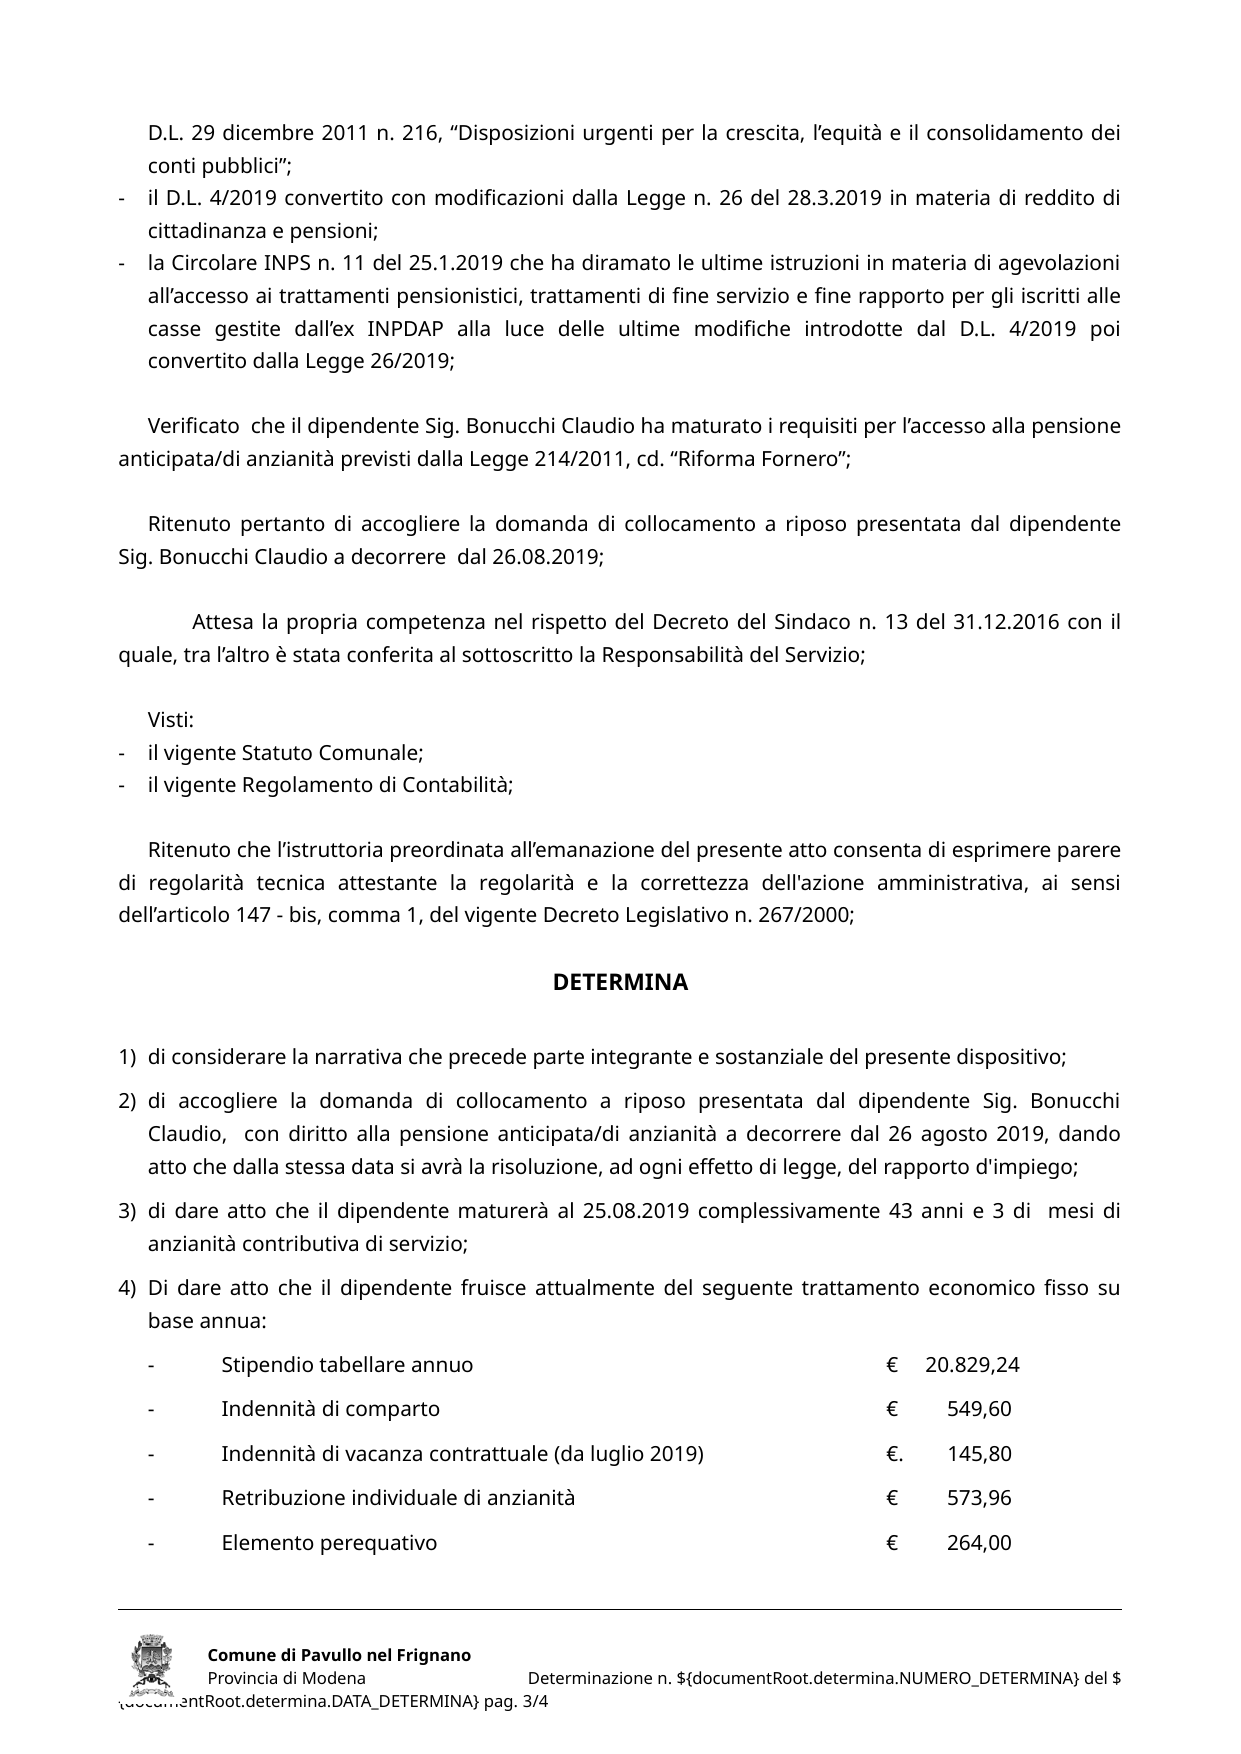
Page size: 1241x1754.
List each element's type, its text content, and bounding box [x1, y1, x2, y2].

list - Stipendio tabellare annuo € 20.829,24 [118, 1350, 1122, 1378]
list - Indennità di vacanza contrattuale (da luglio 2019) €. 145,80 [118, 1439, 1122, 1467]
list la Circolare INPS n. 11 del 25.1.2019 che ha diramato le ultime istruzioni in materia di agevolazioni all’accesso ai trattamenti pensionistici, trattamenti di fine servizio e fine rapporto per gli iscritti alle casse gestite dall’ex INPDAP alla luce delle ultime modifiche introdotte dal D.L. 4/2019 poi convertito dalla Legge 26/2019; [118, 248, 1122, 375]
list il vigente Statuto Comunale; [118, 738, 1122, 766]
list - Indennità di comparto € 549,60 [118, 1394, 1122, 1423]
list D.L. 29 dicembre 2011 n. 216, “Disposizioni urgenti per la crescita, l’equità e il consolidamento dei conti pubblici”; [118, 118, 1122, 179]
list di accogliere la domanda di collocamento a riposo presentata dal dipendente Sig. Bonucchi Claudio, con diritto alla pensione anticipata/di anzianità a decorrere dal 26 agosto 2019, dando atto che dalla stessa data si avrà la risoluzione, ad ogni effetto di legge, del rapporto d'impiego; [118, 1087, 1122, 1180]
list il vigente Regolamento di Contabilità; [118, 770, 1122, 799]
text Attesa la propria competenza nel rispetto del Decreto del Sindaco n. 13 del 31.12.2016 con il quale, tra l’altro è stata conferita al sottoscritto la Responsabilità del Servizio; [118, 607, 1122, 668]
text Ritenuto pertanto di accogliere la domanda di collocamento a riposo presentata dal dipendente Sig. Bonucchi Claudio a decorrere dal 26.08.2019; [118, 509, 1122, 570]
list Di dare atto che il dipendente fruisce attualmente del seguente trattamento economico fisso su base annua: [118, 1273, 1122, 1334]
text Visti: [118, 705, 1122, 733]
list - Retribuzione individuale di anzianità € 573,96 [118, 1483, 1122, 1512]
list di dare atto che il dipendente maturerà al 25.08.2019 complessivamente 43 anni e 3 di mesi di anzianità contributiva di servizio; [118, 1196, 1122, 1257]
picture [120, 1631, 183, 1704]
text Ritenuto che l’istruttoria preordinata all’emanazione del presente atto consenta di esprimere parere di regolarità tecnica attestante la regolarità e la correttezza dell'azione amministrativa, ai sensi dell’articolo 147 - bis, comma 1, del vigente Decreto Legislativo n. 267/2000; [118, 835, 1122, 929]
list - Elemento perequativo € 264,00 [118, 1528, 1122, 1556]
text DETERMINA [118, 966, 1122, 997]
list di considerare la narrativa che precede parte integrante e sostanziale del presente dispositivo; [118, 1042, 1122, 1071]
text Verificato che il dipendente Sig. Bonucchi Claudio ha maturato i requisiti per l’accesso alla pensione anticipata/di anzianità previsti dalla Legge 214/2011, cd. “Riforma Fornero”; [118, 412, 1122, 473]
list il D.L. 4/2019 convertito con modificazioni dalla Legge n. 26 del 28.3.2019 in materia di reddito di cittadinanza e pensioni; [118, 183, 1122, 244]
